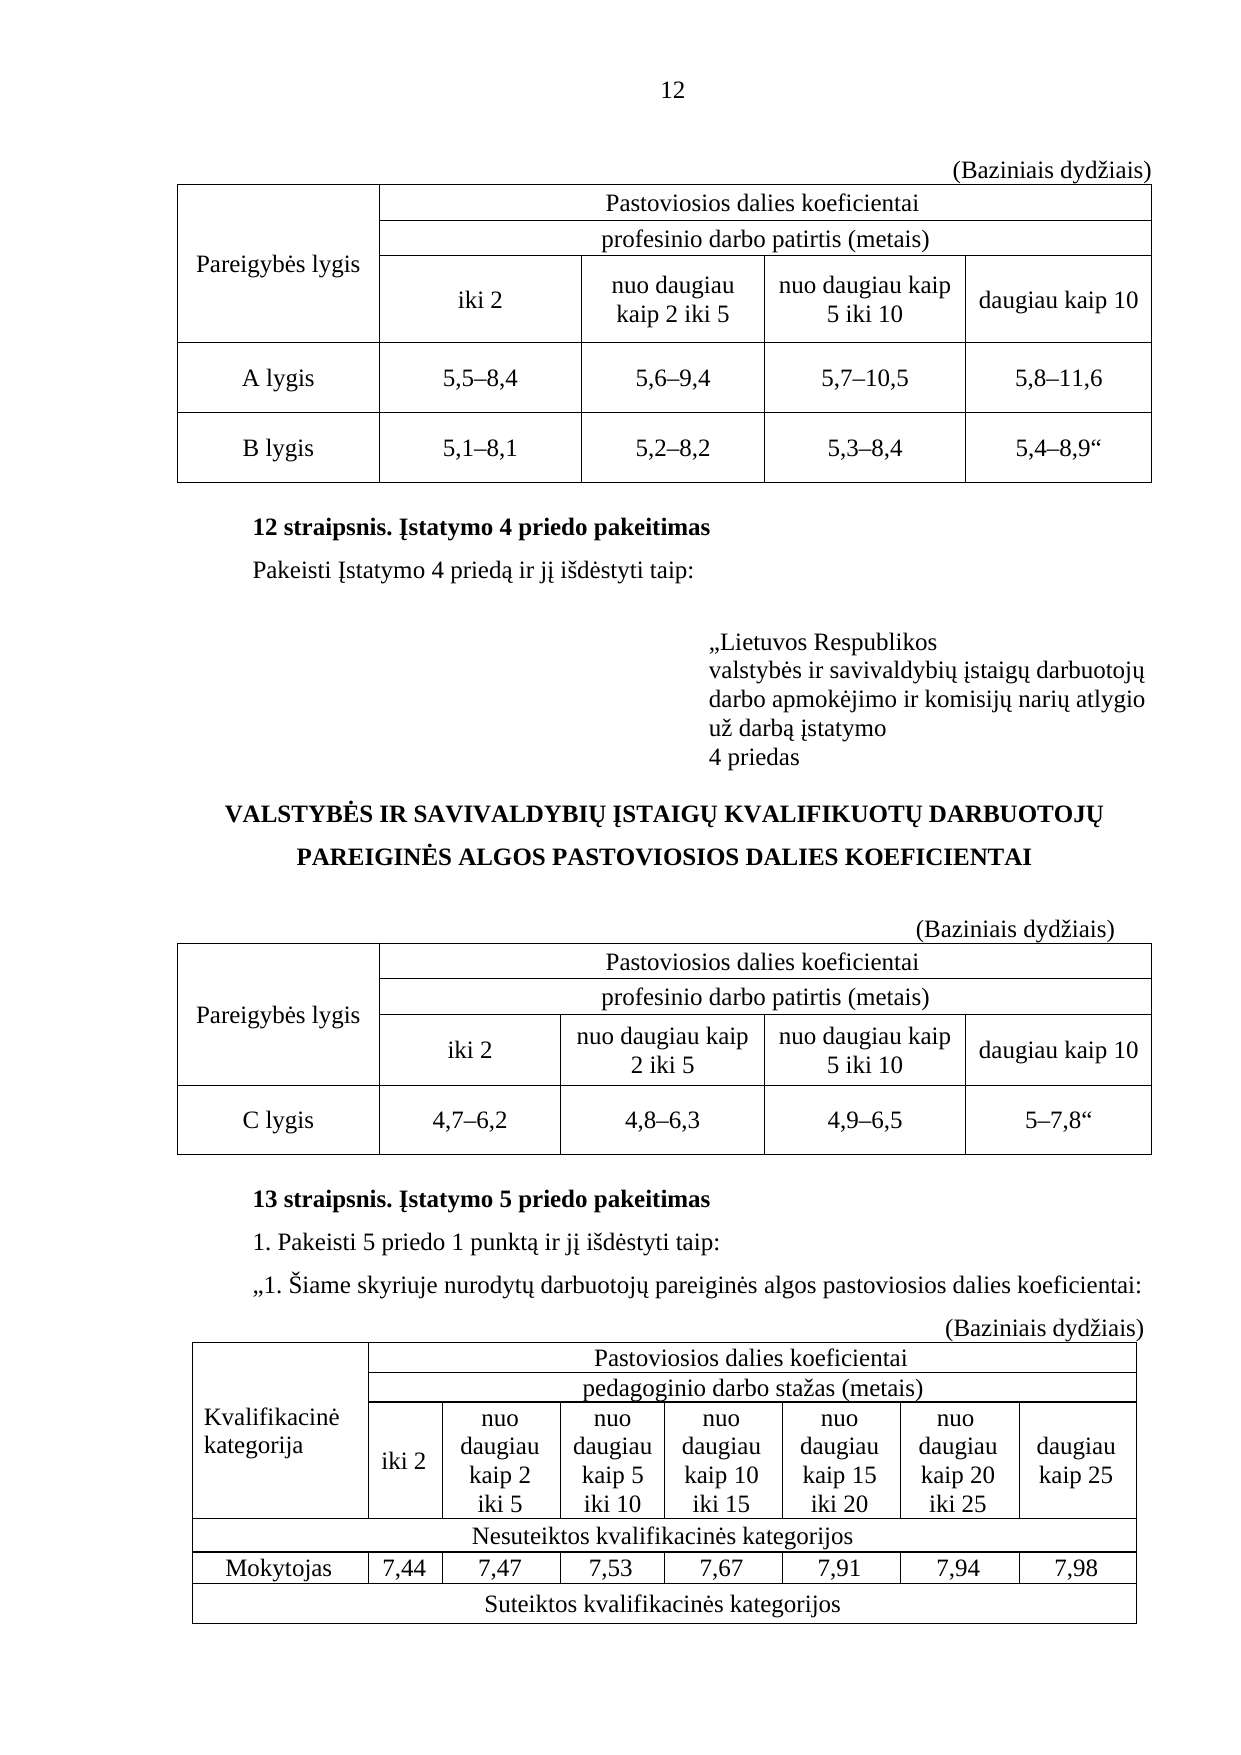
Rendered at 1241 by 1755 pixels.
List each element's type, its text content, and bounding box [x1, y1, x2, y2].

table_cell 5,1–8,1 [380, 413, 581, 482]
table_cell 4,9–6,5 [765, 1086, 965, 1154]
table_cell iki 2 [380, 1015, 560, 1085]
text valstybės ir savivaldybių įstaigų darbuotojų [709, 655, 1152, 684]
table_cell nuo daugiau kaip 2 iki 5 [582, 256, 764, 342]
table_cell 7,53 [561, 1553, 664, 1583]
table_cell 5,7–10,5 [765, 343, 965, 412]
table_cell profesinio darbo patirtis (metais) [380, 221, 1151, 255]
text (Baziniais dydžiais) [177, 1313, 1148, 1342]
table_cell nuo daugiau kaip 2 iki 5 [561, 1015, 764, 1085]
table_cell 7,67 [665, 1553, 782, 1583]
table_header Pastoviosios dalies koeficientai [380, 944, 1151, 978]
table_cell 5,8–11,6 [966, 343, 1151, 412]
table_cell nuo daugiau kaip 15 iki 20 [783, 1403, 900, 1518]
text VALSTYBĖS IR SAVIVALDYBIŲ ĮSTAIGŲ KVALIFIKUOTŲ DARBUOTOJŲ PAREIGINĖS ALGOS PASTOVIOSIOS DALIES KOEFICIENTAI [177, 799, 1152, 871]
table_cell A lygis [178, 343, 379, 412]
text (Baziniais dydžiais) [753, 914, 1152, 943]
table_cell 7,98 [1020, 1553, 1136, 1583]
table_cell profesinio darbo patirtis (metais) [380, 979, 1151, 1014]
table_cell C lygis [178, 1086, 379, 1154]
text „1. Šiame skyriuje nurodytų darbuotojų pareiginės algos pastoviosios dalies koeficientai: [177, 1270, 1152, 1299]
table_cell 7,91 [783, 1553, 900, 1583]
table_cell daugiau kaip 10 [966, 256, 1151, 342]
table_header Kvalifikacinė kategorija [193, 1343, 368, 1518]
table_header Pareigybės lygis [178, 944, 379, 1085]
table_cell nuo daugiau kaip 2 iki 5 [443, 1403, 560, 1518]
table_header Pareigybės lygis [178, 185, 379, 342]
table_cell 7,44 [369, 1553, 442, 1583]
text (Baziniais dydžiais) [177, 156, 1152, 184]
table_cell nuo daugiau kaip 5 iki 10 [765, 1015, 965, 1085]
table_cell 7,47 [443, 1553, 560, 1583]
table_cell 5,4–8,9“ [966, 413, 1151, 482]
table_cell Suteiktos kvalifikacinės kategorijos [193, 1584, 1136, 1623]
text darbo apmokėjimo ir komisijų narių atlygio [709, 684, 1152, 713]
text 1. Pakeisti 5 priedo 1 punktą ir jį išdėstyti taip: [177, 1227, 1152, 1256]
text 13 straipsnis. Įstatymo 5 priedo pakeitimas [177, 1184, 1152, 1212]
table_cell nuo daugiau kaip 10 iki 15 [665, 1403, 782, 1518]
table_cell daugiau kaip 25 [1020, 1403, 1136, 1518]
table_header Pastoviosios dalies koeficientai [380, 185, 1151, 220]
table_cell 5,5–8,4 [380, 343, 581, 412]
table_cell nuo daugiau kaip 5 iki 10 [765, 256, 965, 342]
table_cell iki 2 [369, 1403, 442, 1518]
text už darbą įstatymo [709, 713, 1152, 742]
table_cell 5–7,8“ [966, 1086, 1151, 1154]
table_cell B lygis [178, 413, 379, 482]
table_cell 5,3–8,4 [765, 413, 965, 482]
table_cell 5,6–9,4 [582, 343, 764, 412]
table_header Pastoviosios dalies koeficientai [369, 1343, 1136, 1372]
table_cell Mokytojas [193, 1553, 368, 1583]
table_cell pedagoginio darbo stažas (metais) [369, 1373, 1136, 1401]
table_cell daugiau kaip 10 [966, 1015, 1151, 1085]
table_cell 4,8–6,3 [561, 1086, 764, 1154]
table_cell Nesuteiktos kvalifikacinės kategorijos [193, 1519, 1136, 1551]
table_cell 4,7–6,2 [380, 1086, 560, 1154]
table_cell iki 2 [380, 256, 581, 342]
table_cell nuo daugiau kaip 20 iki 25 [901, 1403, 1019, 1518]
table_cell 7,94 [901, 1553, 1019, 1583]
text Pakeisti Įstatymo 4 priedą ir jį išdėstyti taip: [177, 555, 1152, 583]
text „Lietuvos Respublikos [709, 627, 1152, 655]
text 12 straipsnis. Įstatymo 4 priedo pakeitimas [177, 512, 1152, 540]
table_cell 5,2–8,2 [582, 413, 764, 482]
table_cell nuo daugiau kaip 5 iki 10 [561, 1403, 664, 1518]
text 4 priedas [709, 742, 1152, 770]
